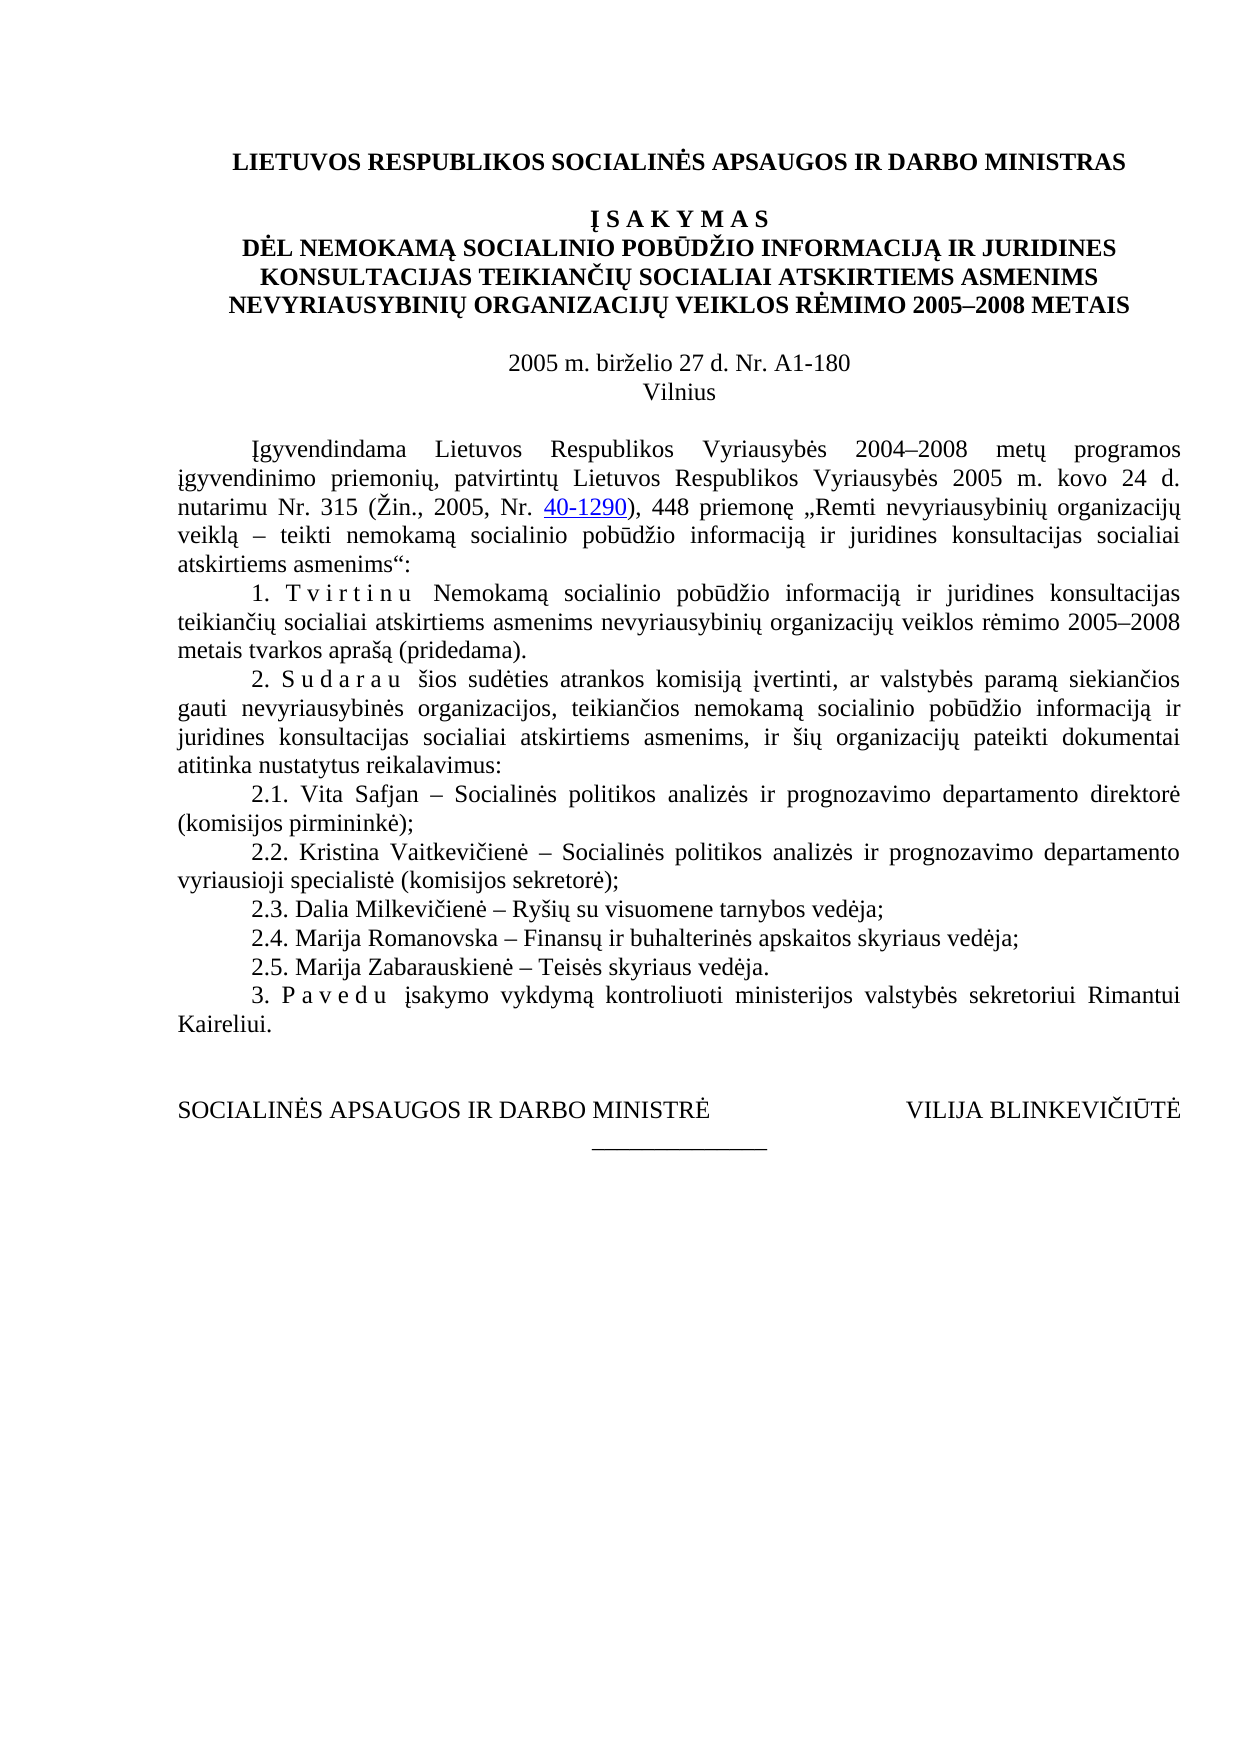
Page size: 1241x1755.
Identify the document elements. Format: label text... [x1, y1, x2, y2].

text 2.5. Marija Zabarauskienė – Teisės skyriaus vedėja. [177, 952, 1181, 981]
text 2005 m. birželio 27 d. Nr. A1-180 [177, 348, 1181, 377]
text Į S A K Y M A S [177, 204, 1181, 233]
text SOCIALINĖS APSAUGOS IR DARBO MINISTRĖ VILIJA BLINKEVIČIŪTĖ [177, 1096, 1181, 1124]
text 1. Tvirtinu Nemokamą socialinio pobūdžio informaciją ir juridines konsultacijas teikiančių socialiai atskirtiems asmenims nevyriausybinių organizacijų veiklos rėmimo 2005–2008 metais tvarkos aprašą (pridedama). [177, 578, 1181, 664]
text 2. Sudarau šios sudėties atrankos komisiją įvertinti, ar valstybės paramą siekiančios gauti nevyriausybinės organizacijos, teikiančios nemokamą socialinio pobūdžio informaciją ir juridines konsultacijas socialiai atskirtiems asmenims, ir šių organizacijų pateikti dokumentai atitinka nustatytus reikalavimus: [177, 664, 1181, 779]
text 3. Pavedu įsakymo vykdymą kontroliuoti ministerijos valstybės sekretoriui Rimantui Kaireliui. [177, 981, 1181, 1038]
text 2.3. Dalia Milkevičienė – Ryšių su visuomene tarnybos vedėja; [177, 894, 1181, 923]
text 2.2. Kristina Vaitkevičienė – Socialinės politikos analizės ir prognozavimo departamento vyriausioji specialistė (komisijos sekretorė); [177, 837, 1181, 894]
text Įgyvendindama Lietuvos Respublikos Vyriausybės 2004–2008 metų programos įgyvendinimo priemonių, patvirtintų Lietuvos Respublikos Vyriausybės 2005 m. kovo 24 d. nutarimu Nr. 315 (Žin., 2005, Nr. 40-1290), 448 priemonę „Remti nevyriausybinių organizacijų veiklą – teikti nemokamą socialinio pobūdžio informaciją ir juridines konsultacijas socialiai atskirtiems asmenims“: [177, 434, 1181, 578]
text LIETUVOS RESPUBLIKOS SOCIALINĖS APSAUGOS IR DARBO MINISTRAS [177, 147, 1181, 176]
text 2.1. Vita Safjan – Socialinės politikos analizės ir prognozavimo departamento direktorė (komisijos pirmininkė); [177, 779, 1181, 837]
text 2.4. Marija Romanovska – Finansų ir buhalterinės apskaitos skyriaus vedėja; [177, 923, 1181, 952]
text DĖL NEMOKAMĄ SOCIALINIO POBŪDŽIO INFORMACIJĄ IR JURIDINES KONSULTACIJAS TEIKIANČIŲ SOCIALIAI ATSKIRTIEMS ASMENIMS NEVYRIAUSYBINIŲ ORGANIZACIJŲ VEIKLOS RĖMIMO 2005–2008 METAIS [177, 233, 1181, 319]
text Vilnius [177, 377, 1181, 406]
text ______________ [177, 1124, 1181, 1153]
